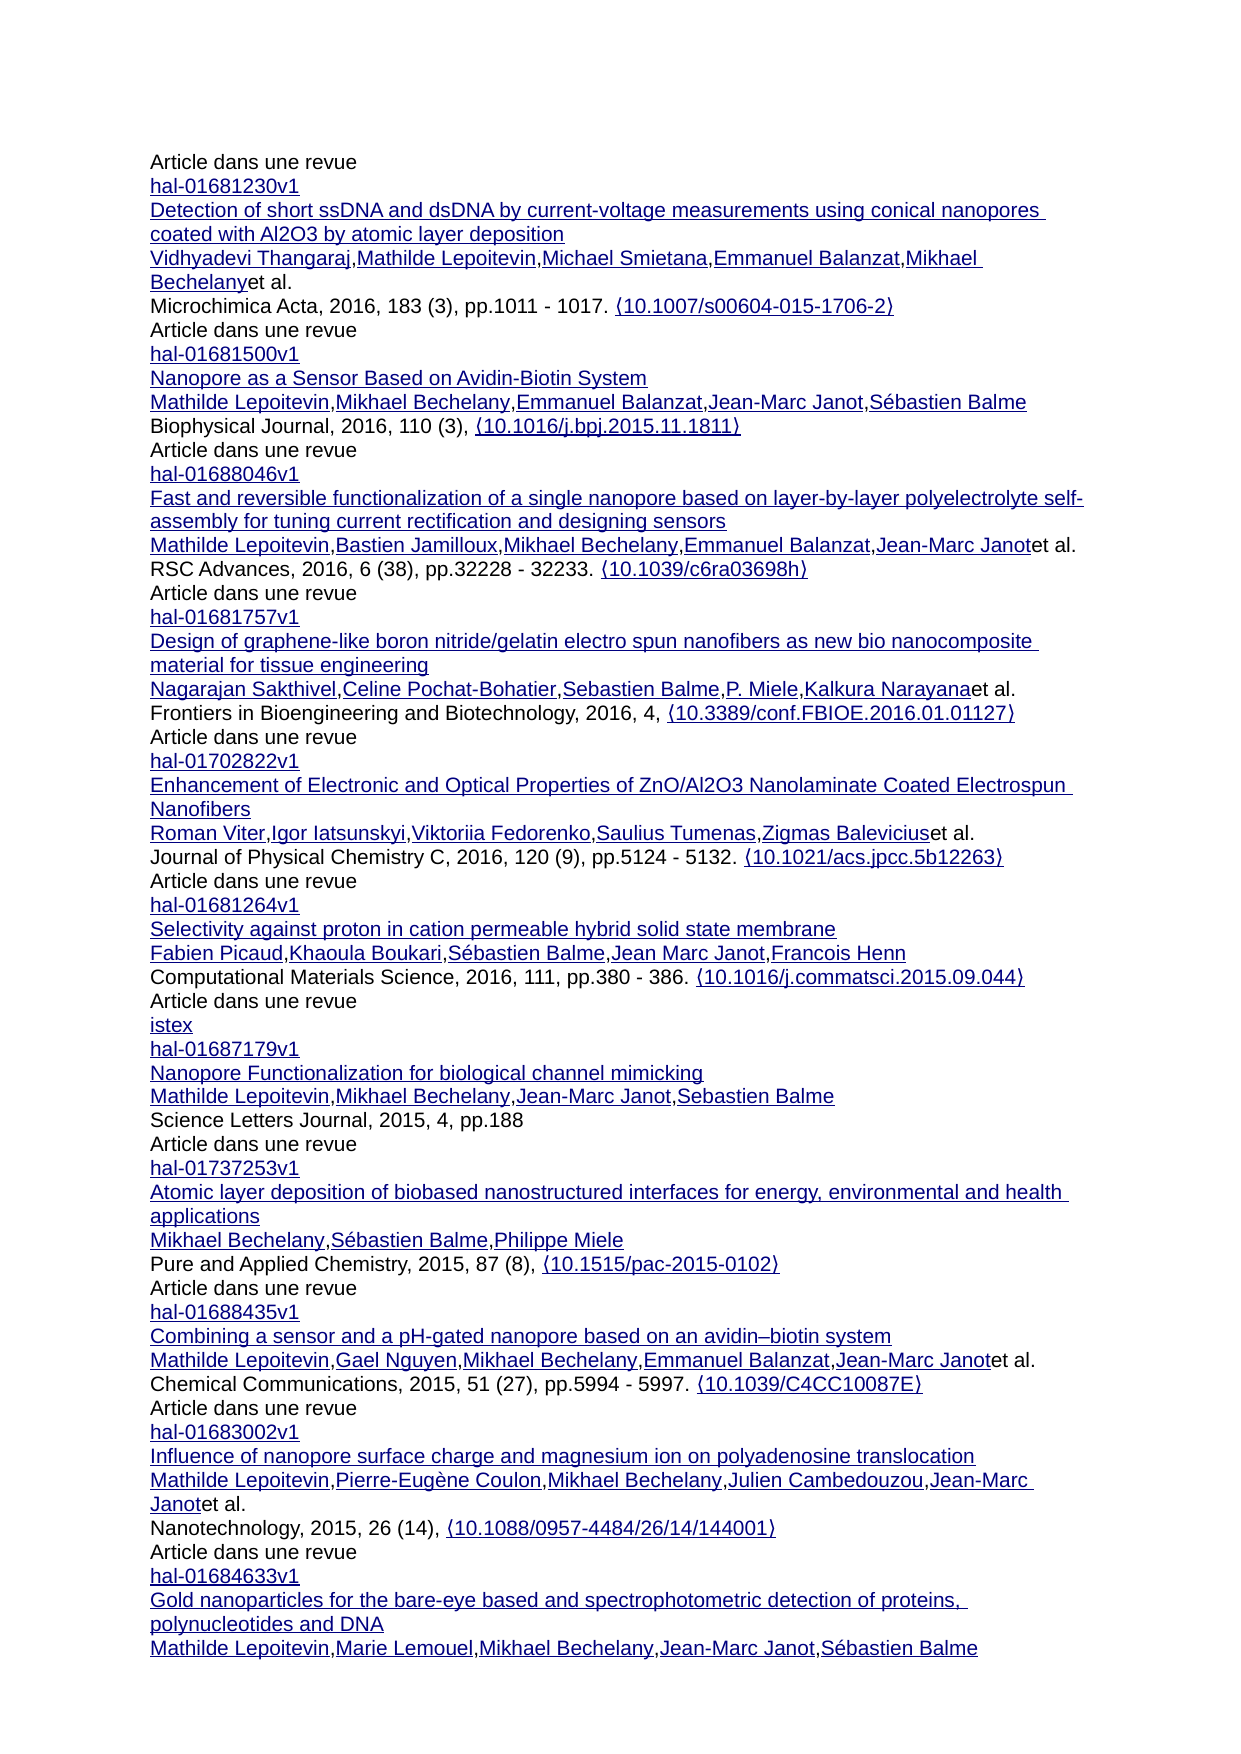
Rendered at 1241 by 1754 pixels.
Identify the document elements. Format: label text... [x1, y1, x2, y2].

table_cell Selectivity against proton in cation permeable hybrid solid state membrane Fabien Picaud,Khaoula Boukari,Sébastien Balme,Jean Marc Janot,Francois Henn Computational Materials Science, 2016, 111, pp.380 - 386. ⟨10.1016/j.commatsci.2015.09.044⟩ Article dans une revue istex hal-01687179v1 [150, 917, 1090, 1060]
table_cell Gold nanoparticles for the bare-eye based and spectrophotometric detection of proteins, polynucleotides and DNA Mathilde Lepoitevin,Marie Lemouel,Mikhael Bechelany,Jean-Marc Janot,Sébastien Balme [150, 1588, 1090, 1659]
table_cell Detection of short ssDNA and dsDNA by current-voltage measurements using conical nanopores coated with Al2O3 by atomic layer deposition Vidhyadevi Thangaraj,Mathilde Lepoitevin,Michael Smietana,Emmanuel Balanzat,Mikhael Bechelanyet al. Microchimica Acta, 2016, 183 (3), pp.1011 - 1017. ⟨10.1007/s00604-015-1706-2⟩ Article dans une revue hal-01681500v1 [150, 198, 1090, 366]
table_cell Combining a sensor and a pH-gated nanopore based on an avidin–biotin system Mathilde Lepoitevin,Gael Nguyen,Mikhael Bechelany,Emmanuel Balanzat,Jean-Marc Janotet al. Chemical Communications, 2015, 51 (27), pp.5994 - 5997. ⟨10.1039/C4CC10087E⟩ Article dans une revue hal-01683002v1 [150, 1324, 1090, 1444]
table_cell Article dans une revue hal-01681230v1 [150, 150, 1090, 198]
table_cell Design of graphene-like boron nitride/gelatin electro spun nanofibers as new bio nanocomposite material for tissue engineering Nagarajan Sakthivel,Celine Pochat-Bohatier,Sebastien Balme,P. Miele,Kalkura Narayanaet al. Frontiers in Bioengineering and Biotechnology, 2016, 4, ⟨10.3389/conf.FBIOE.2016.01.01127⟩ Article dans une revue hal-01702822v1 [150, 629, 1090, 773]
table_cell Fast and reversible functionalization of a single nanopore based on layer-by-layer polyelectrolyte self-assembly for tuning current rectification and designing sensors Mathilde Lepoitevin,Bastien Jamilloux,Mikhael Bechelany,Emmanuel Balanzat,Jean-Marc Janotet al. RSC Advances, 2016, 6 (38), pp.32228 - 32233. ⟨10.1039/c6ra03698h⟩ Article dans une revue hal-01681757v1 [150, 485, 1090, 629]
table_cell Nanopore as a Sensor Based on Avidin-Biotin System Mathilde Lepoitevin,Mikhael Bechelany,Emmanuel Balanzat,Jean-Marc Janot,Sébastien Balme Biophysical Journal, 2016, 110 (3), ⟨10.1016/j.bpj.2015.11.1811⟩ Article dans une revue hal-01688046v1 [150, 366, 1090, 485]
table_cell Influence of nanopore surface charge and magnesium ion on polyadenosine translocation Mathilde Lepoitevin,Pierre-Eugène Coulon,Mikhael Bechelany,Julien Cambedouzou,Jean-Marc Janotet al. Nanotechnology, 2015, 26 (14), ⟨10.1088/0957-4484/26/14/144001⟩ Article dans une revue hal-01684633v1 [150, 1444, 1090, 1587]
table_cell Enhancement of Electronic and Optical Properties of ZnO/Al2O3 Nanolaminate Coated Electrospun Nanofibers Roman Viter,Igor Iatsunskyi,Viktoriia Fedorenko,Saulius Tumenas,Zigmas Baleviciuset al. Journal of Physical Chemistry C, 2016, 120 (9), pp.5124 - 5132. ⟨10.1021/acs.jpcc.5b12263⟩ Article dans une revue hal-01681264v1 [150, 773, 1090, 917]
table_cell Nanopore Functionalization for biological channel mimicking Mathilde Lepoitevin,Mikhael Bechelany,Jean-Marc Janot,Sebastien Balme Science Letters Journal, 2015, 4, pp.188 Article dans une revue hal-01737253v1 [150, 1060, 1090, 1180]
table_cell Atomic layer deposition of biobased nanostructured interfaces for energy, environmental and health applications Mikhael Bechelany,Sébastien Balme,Philippe Miele Pure and Applied Chemistry, 2015, 87 (8), ⟨10.1515/pac-2015-0102⟩ Article dans une revue hal-01688435v1 [150, 1180, 1090, 1324]
